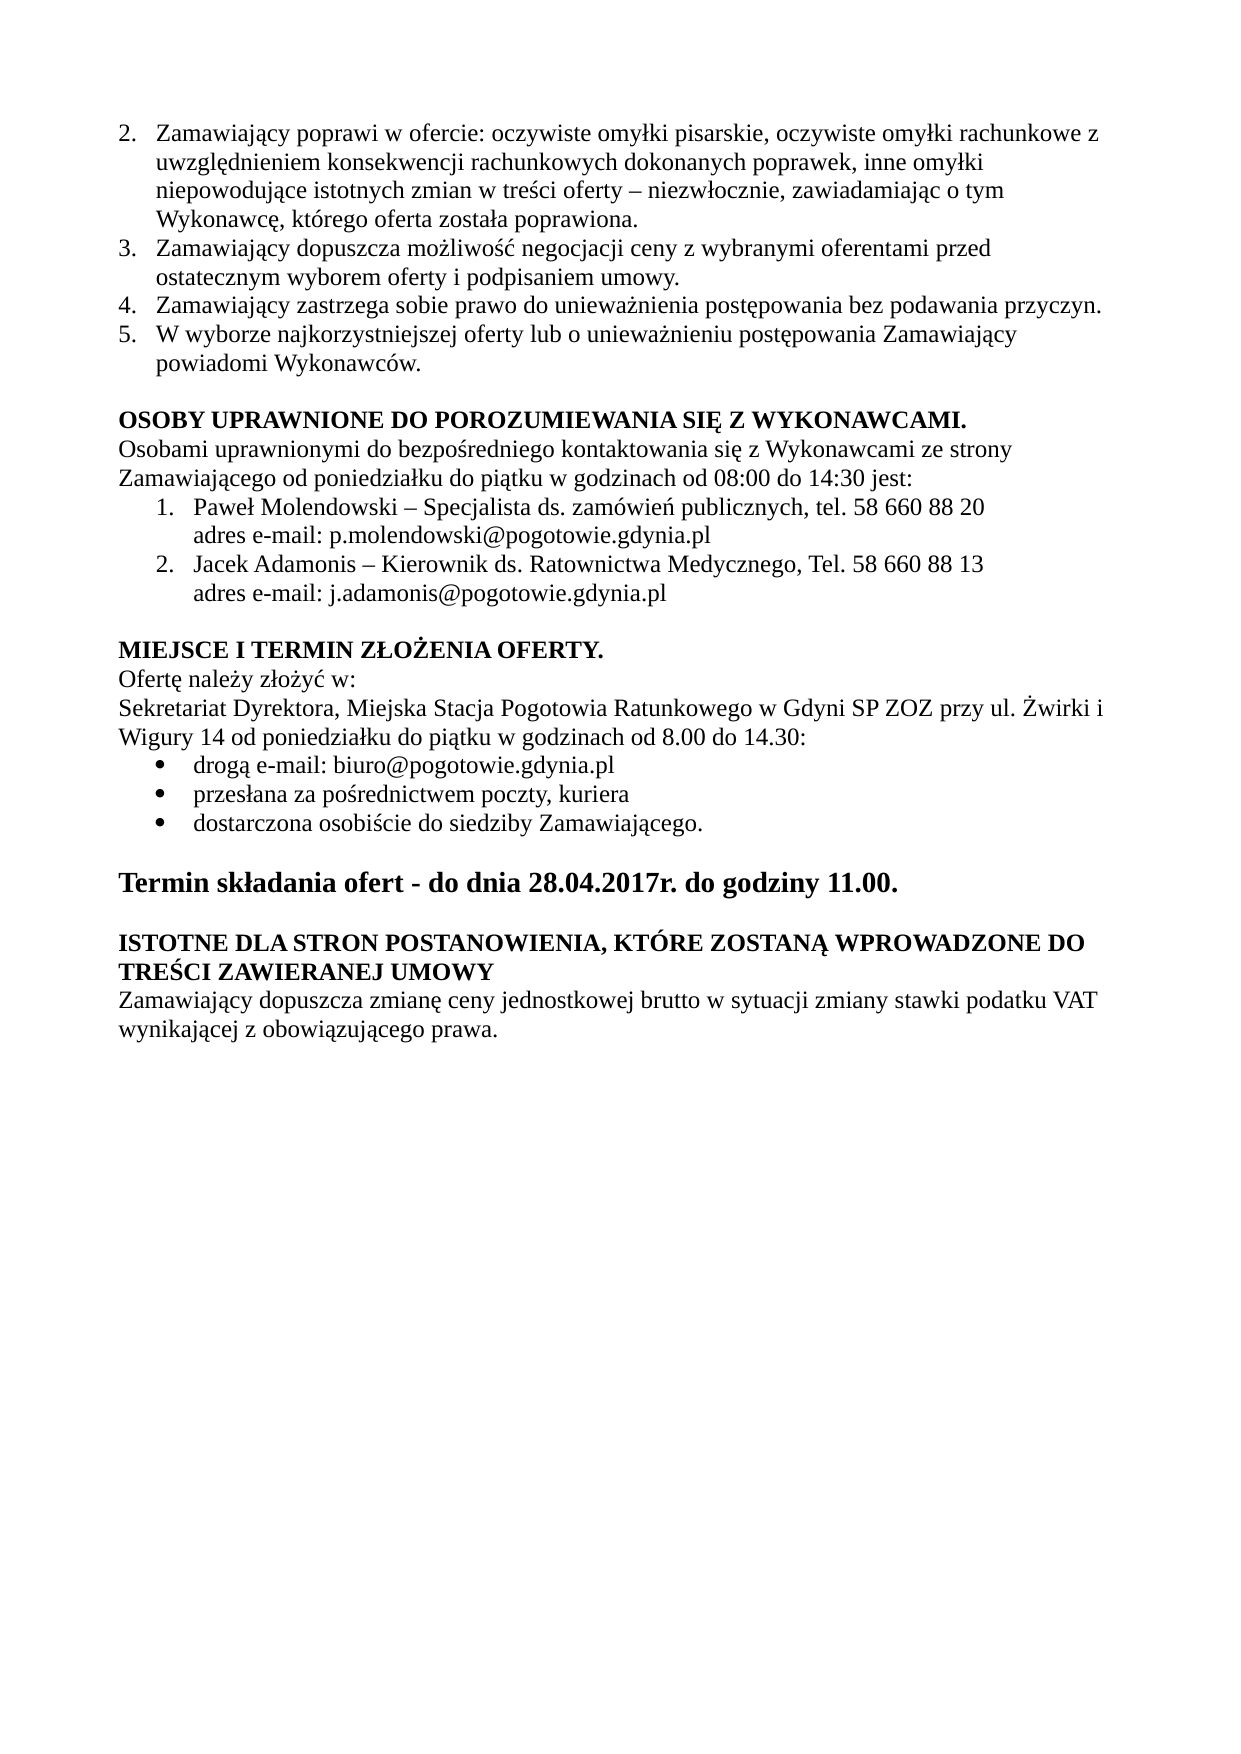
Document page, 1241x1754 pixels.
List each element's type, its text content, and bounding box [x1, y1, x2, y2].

list Osobami uprawnionymi do bezpośredniego kontaktowania się z Wykonawcami ze strony Zamawiającego od poniedziałku do piątku w godzinach od 08:00 do 14:30 jest: [118, 434, 1122, 492]
text adres e-mail: p.molendowski@pogotowie.gdynia.pl [193, 521, 1122, 549]
text adres e-mail: j.adamonis@pogotowie.gdynia.pl [193, 578, 1122, 607]
list Sekretariat Dyrektora, Miejska Stacja Pogotowia Ratunkowego w Gdyni SP ZOZ przy ul. Żwirki i Wigury 14 od poniedziałku do piątku w godzinach od 8.00 do 14.30: [118, 693, 1122, 751]
list drogą e-mail: biuro@pogotowie.gdynia.pl [156, 751, 1122, 779]
list Zamawiający poprawi w ofercie: oczywiste omyłki pisarskie, oczywiste omyłki rachunkowe z uwzględnieniem konsekwencji rachunkowych dokonanych poprawek, inne omyłki niepowodujące istotnych zmian w treści oferty – niezwłocznie, zawiadamiając o tym Wykonawcę, którego oferta została poprawiona. [118, 118, 1122, 233]
list ISTOTNE DLA STRON POSTANOWIENIA, KTÓRE ZOSTANĄ WPROWADZONE DO TREŚCI ZAWIERANEJ UMOWY [118, 928, 1122, 985]
list przesłana za pośrednictwem poczty, kuriera [156, 779, 1122, 808]
list MIEJSCE I TERMIN ZŁOŻENIA OFERTY. [118, 636, 1122, 664]
list Jacek Adamonis – Kierownik ds. Ratownictwa Medycznego, Tel. 58 660 88 13 [156, 549, 1122, 578]
list Zamawiający dopuszcza możliwość negocjacji ceny z wybranymi oferentami przed ostatecznym wyborem oferty i podpisaniem umowy. [118, 233, 1122, 291]
list OSOBY UPRAWNIONE DO POROZUMIEWANIA SIĘ Z WYKONAWCAMI. [118, 406, 1122, 434]
list Zamawiający zastrzega sobie prawo do unieważnienia postępowania bez podawania przyczyn. [118, 291, 1122, 319]
list dostarczona osobiście do siedziby Zamawiającego. [156, 808, 1122, 837]
list W wyborze najkorzystniejszej oferty lub o unieważnieniu postępowania Zamawiający powiadomi Wykonawców. [118, 319, 1122, 377]
list Paweł Molendowski – Specjalista ds. zamówień publicznych, tel. 58 660 88 20 [156, 492, 1122, 521]
list Zamawiający dopuszcza zmianę ceny jednostkowej brutto w sytuacji zmiany stawki podatku VAT wynikającej z obowiązującego prawa. [118, 985, 1122, 1043]
list Ofertę należy złożyć w: [118, 664, 1122, 693]
list Termin składania ofert - do dnia 28.04.2017r. do godziny 11.00. [118, 866, 1122, 899]
